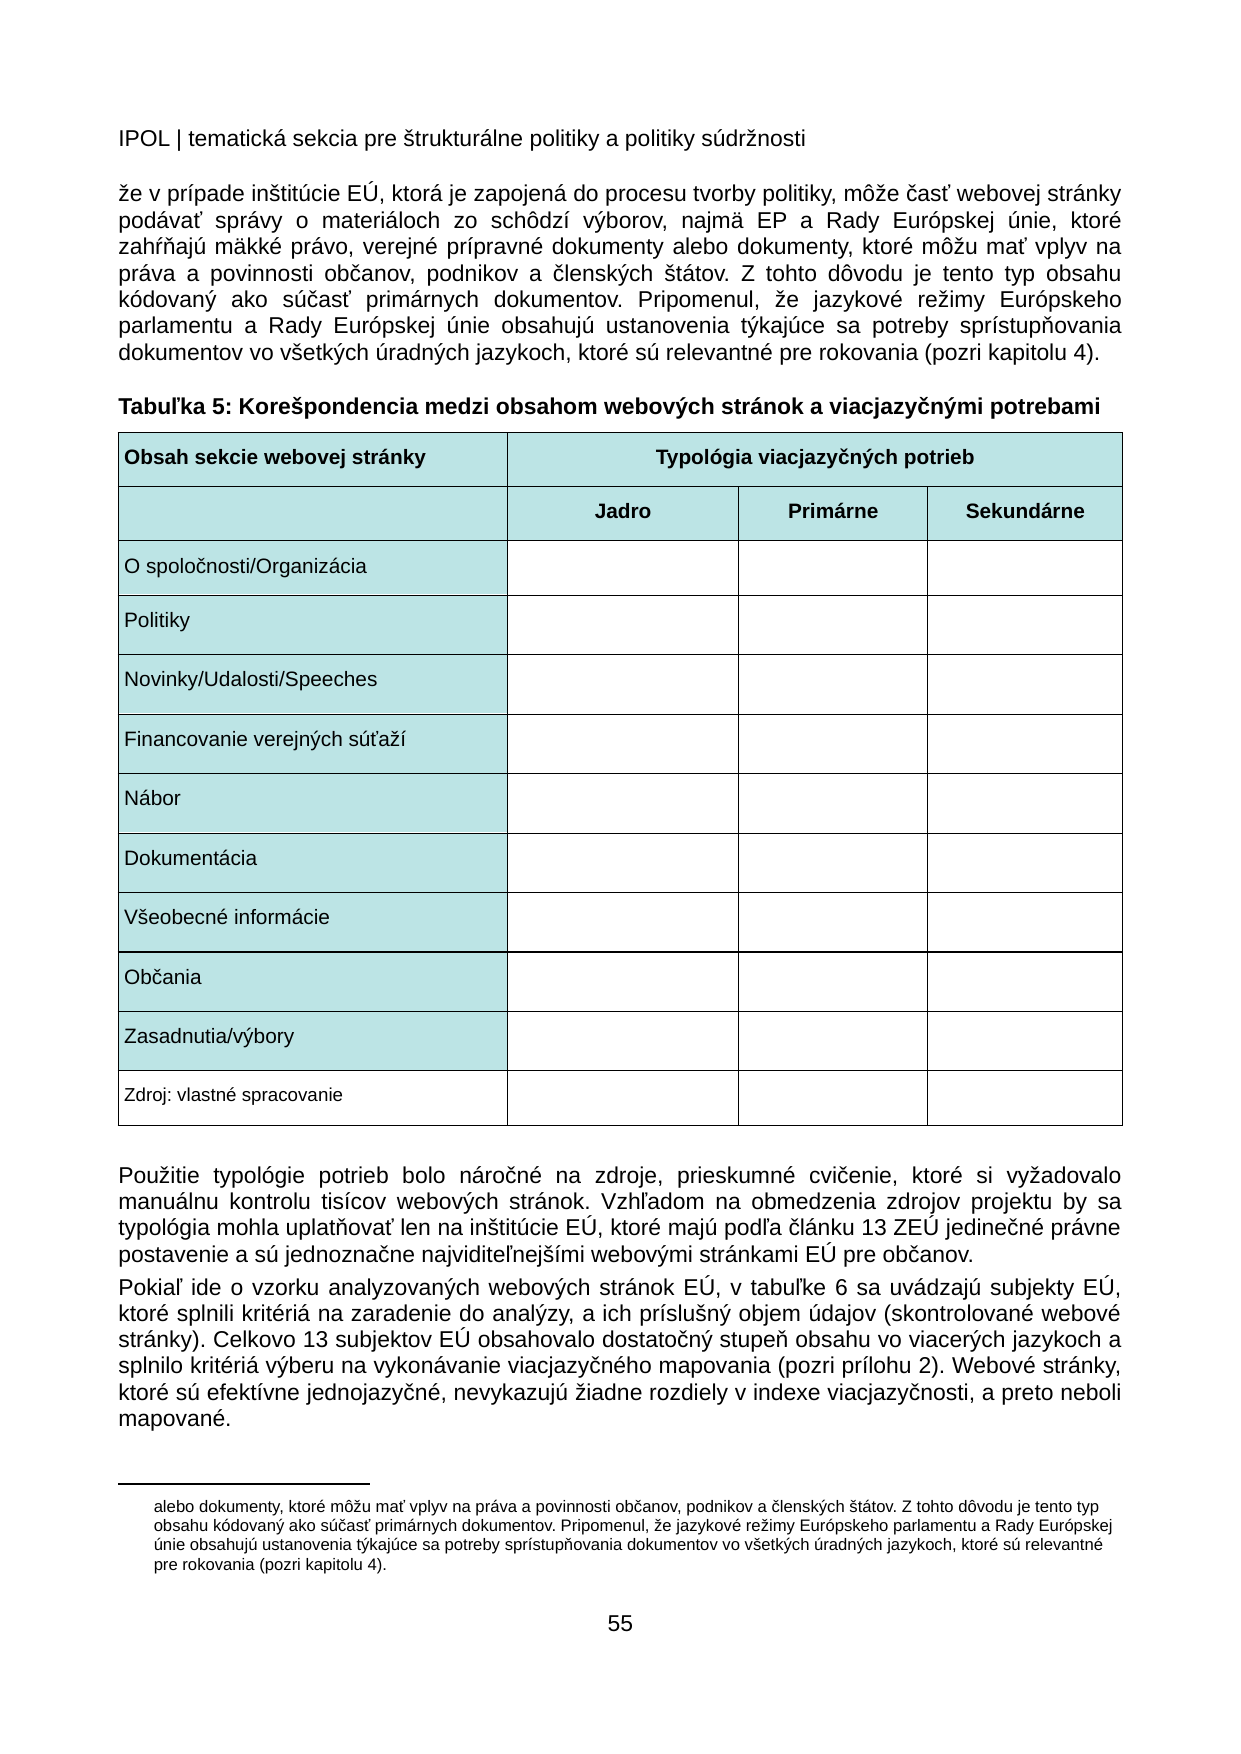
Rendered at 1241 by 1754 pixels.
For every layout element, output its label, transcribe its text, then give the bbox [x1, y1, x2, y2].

text Použitie typológie potrieb bolo náročné na zdroje, prieskumné cvičenie, ktoré si vyžadovalo manuálnu kontrolu tisícov webových stránok. Vzhľadom na obmedzenia zdrojov projektu by sa typológia mohla uplatňovať len na inštitúcie EÚ, ktoré majú podľa článku 13 ZEÚ jedinečné právne postavenie a sú jednoznačne najviditeľnejšími webovými stránkami EÚ pre občanov. [118, 1162, 1122, 1267]
table_cell [928, 715, 1122, 773]
table_cell [928, 953, 1122, 1011]
table_cell [928, 1012, 1122, 1070]
table_cell [508, 953, 738, 1011]
table_cell Nábor [119, 774, 507, 832]
table_cell [928, 596, 1122, 654]
table_cell [928, 655, 1122, 713]
table_cell [508, 834, 738, 892]
table_cell [739, 953, 927, 1011]
table_header Obsah sekcie webovej stránky [119, 433, 507, 486]
table_cell [739, 541, 927, 594]
table_cell Financovanie verejných súťaží [119, 715, 507, 773]
table_cell [928, 893, 1122, 951]
table_cell Zasadnutia/výbory [119, 1012, 507, 1070]
table_cell [928, 834, 1122, 892]
text Tabuľka 5: Korešpondencia medzi obsahom webových stránok a viacjazyčnými potrebami [118, 393, 1122, 419]
table_cell [739, 596, 927, 654]
table_cell [739, 1012, 927, 1070]
table_cell [119, 487, 507, 540]
table_cell [739, 1071, 927, 1124]
table_cell [928, 774, 1122, 832]
table_cell Jadro [508, 487, 738, 540]
table_cell [508, 774, 738, 832]
table_cell [508, 1071, 738, 1124]
table_cell Primárne [739, 487, 927, 540]
table_cell Občania [119, 953, 507, 1011]
table_cell [508, 655, 738, 713]
table_cell [508, 715, 738, 773]
table_cell Novinky/Udalosti/Speeches [119, 655, 507, 713]
table_cell [739, 893, 927, 951]
table_cell [928, 541, 1122, 594]
table_cell Všeobecné informácie [119, 893, 507, 951]
text že v prípade inštitúcie EÚ, ktorá je zapojená do procesu tvorby politiky, môže časť webovej stránky podávať správy o materiáloch zo schôdzí výborov, najmä EP a Rady Európskej únie, ktoré zahŕňajú mäkké právo, verejné prípravné dokumenty alebo dokumenty, ktoré môžu mať vplyv na práva a povinnosti občanov, podnikov a členských štátov. Z tohto dôvodu je tento typ obsahu kódovaný ako súčasť primárnych dokumentov. Pripomenul, že jazykové režimy Európskeho parlamentu a Rady Európskej únie obsahujú ustanovenia týkajúce sa potreby sprístupňovania dokumentov vo všetkých úradných jazykoch, ktoré sú relevantné pre rokovania (pozri kapitolu 4). [118, 180, 1122, 365]
table_cell Dokumentácia [119, 834, 507, 892]
table_cell [928, 1071, 1122, 1124]
table_cell [508, 1012, 738, 1070]
table_cell Sekundárne [928, 487, 1122, 540]
table_cell [739, 834, 927, 892]
table_header Typológia viacjazyčných potrieb [508, 433, 1122, 486]
table_cell Politiky [119, 596, 507, 654]
table_cell O spoločnosti/Organizácia [119, 541, 507, 594]
text Pokiaľ ide o vzorku analyzovaných webových stránok EÚ, v tabuľke 6 sa uvádzajú subjekty EÚ, ktoré splnili kritériá na zaradenie do analýzy, a ich príslušný objem údajov (skontrolované webové stránky). Celkovo 13 subjektov EÚ obsahovalo dostatočný stupeň obsahu vo viacerých jazykoch a splnilo kritériá výberu na vykonávanie viacjazyčného mapovania (pozri prílohu 2). Webové stránky, ktoré sú efektívne jednojazyčné, nevykazujú žiadne rozdiely v indexe viacjazyčnosti, a preto neboli mapované. [118, 1273, 1122, 1432]
table_cell [508, 541, 738, 594]
text alebo dokumenty, ktoré môžu mať vplyv na práva a povinnosti občanov, podnikov a členských štátov. Z tohto dôvodu je tento typ obsahu kódovaný ako súčasť primárnych dokumentov. Pripomenul, že jazykové režimy Európskeho parlamentu a Rady Európskej únie obsahujú ustanovenia týkajúce sa potreby sprístupňovania dokumentov vo všetkých úradných jazykoch, ktoré sú relevantné pre rokovania (pozri kapitolu 4). [118, 1497, 1122, 1573]
table_cell Zdroj: vlastné spracovanie [119, 1071, 507, 1124]
table_cell [739, 655, 927, 713]
table_cell [739, 774, 927, 832]
table_cell [508, 893, 738, 951]
table_cell [739, 715, 927, 773]
table_cell [508, 596, 738, 654]
